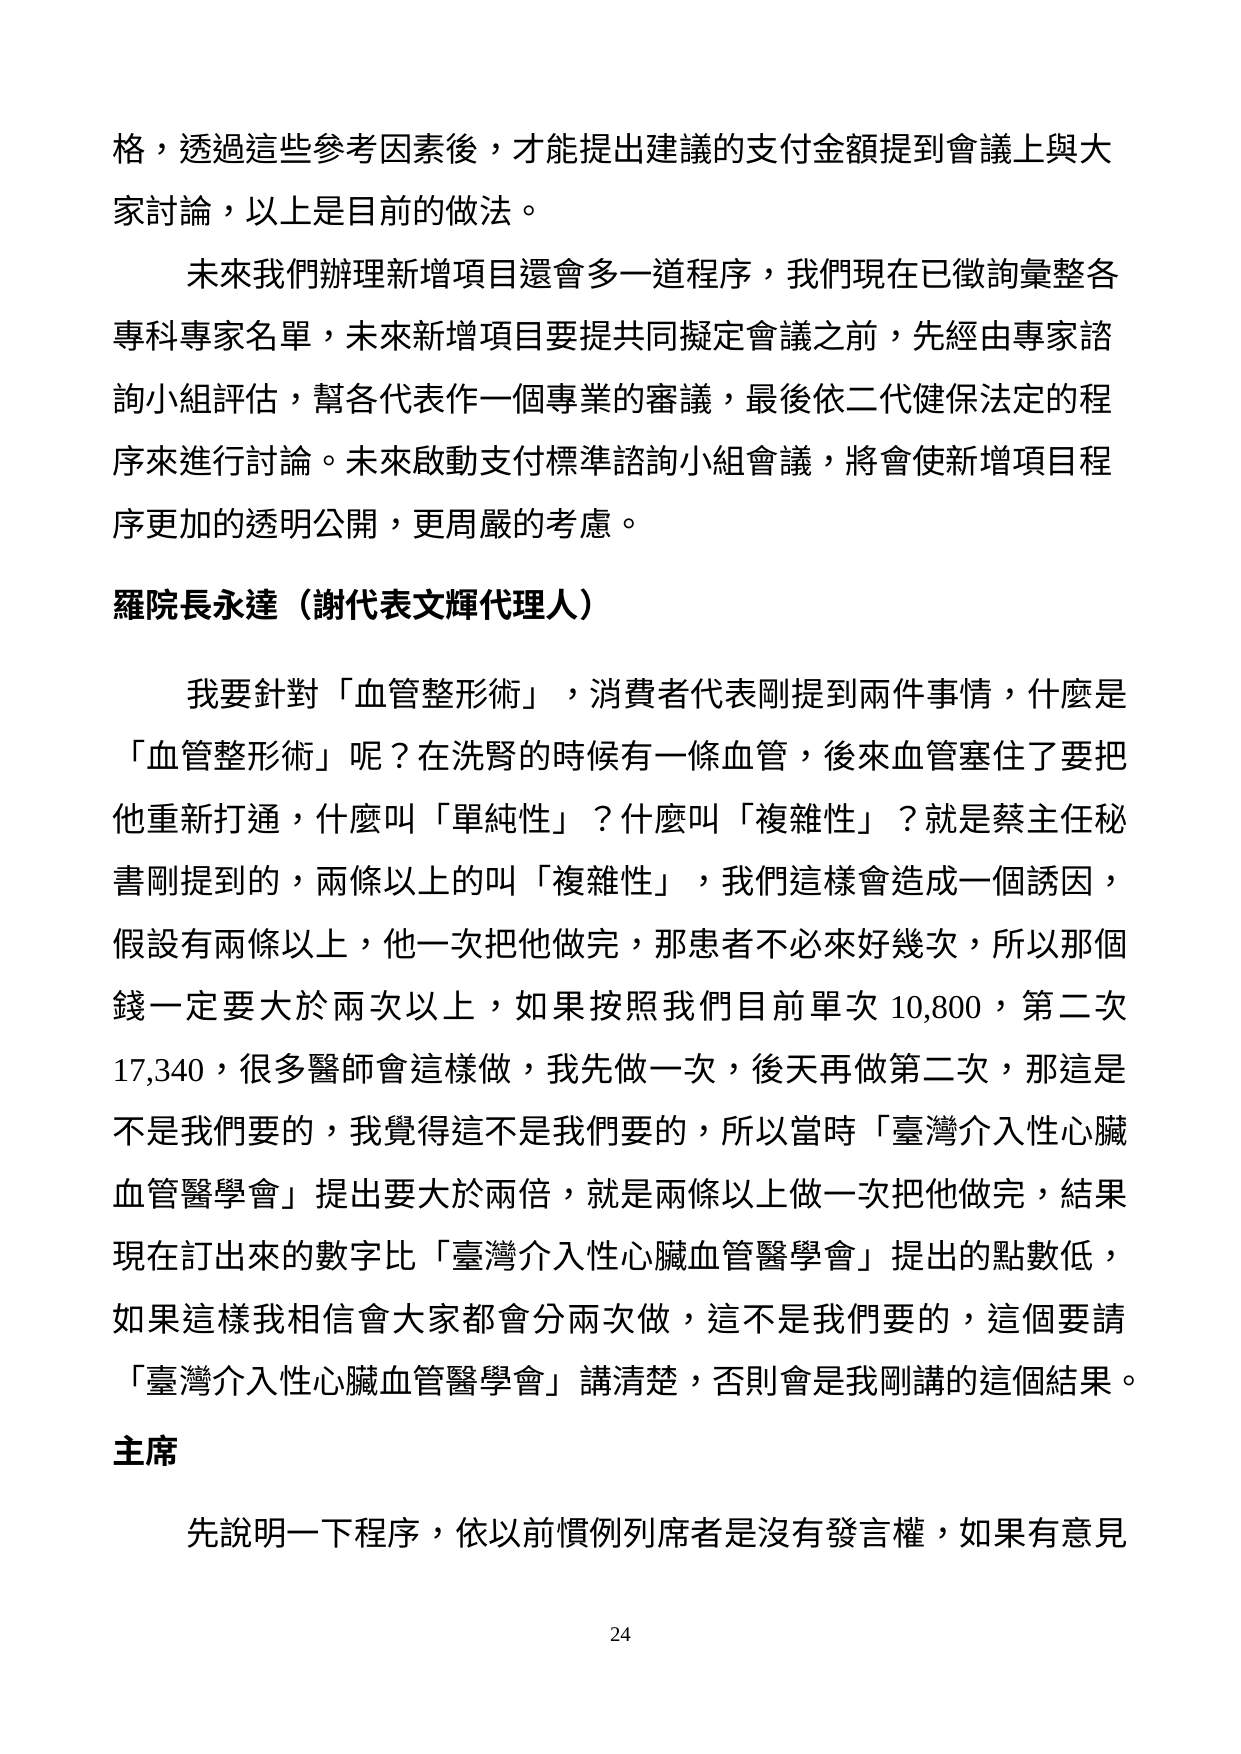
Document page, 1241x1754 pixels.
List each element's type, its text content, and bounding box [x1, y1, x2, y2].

text 羅院長永達（謝代表文輝代理人） [112, 561, 1128, 624]
text 主席 [112, 1408, 1128, 1470]
text 我要針對「血管整形術」，消費者代表剛提到兩件事情，什麼是「血管整形術」呢？在洗腎的時候有一條血管，後來血管塞住了要把他重新打通，什麼叫「單純性」？什麼叫「複雜性」？就是蔡主任秘書剛提到的，兩條以上的叫「複雜性」，我們這樣會造成一個誘因，假設有兩條以上，他一次把他做完，那患者不必來好幾次，所以那個錢一定要大於兩次以上，如果按照我們目前單次10,800，第二次17,340，很多醫師會這樣做，我先做一次，後天再做第二次，那這是不是我們要的，我覺得這不是我們要的，所以當時「臺灣介入性心臟血管醫學會」提出要大於兩倍，就是兩條以上做一次把他做完，結果現在訂出來的數字比「臺灣介入性心臟血管醫學會」提出的點數低，如果這樣我相信會大家都會分兩次做，這不是我們要的，這個要請「臺灣介入性心臟血管醫學會」講清楚，否則會是我剛講的這個結果。 [112, 650, 1128, 1400]
text 先說明一下程序，依以前慣例列席者是沒有發言權，如果有意見 [112, 1489, 1128, 1551]
text 未來我們辦理新增項目還會多一道程序，我們現在已徵詢彙整各專科專家名單，未來新增項目要提共同擬定會議之前，先經由專家諮詢小組評估，幫各代表作一個專業的審議，最後依二代健保法定的程序來進行討論。未來啟動支付標準諮詢小組會議，將會使新增項目程序更加的透明公開，更周嚴的考慮。 [112, 230, 1128, 543]
text 格，透過這些參考因素後，才能提出建議的支付金額提到會議上與大家討論，以上是目前的做法。 [112, 105, 1128, 230]
